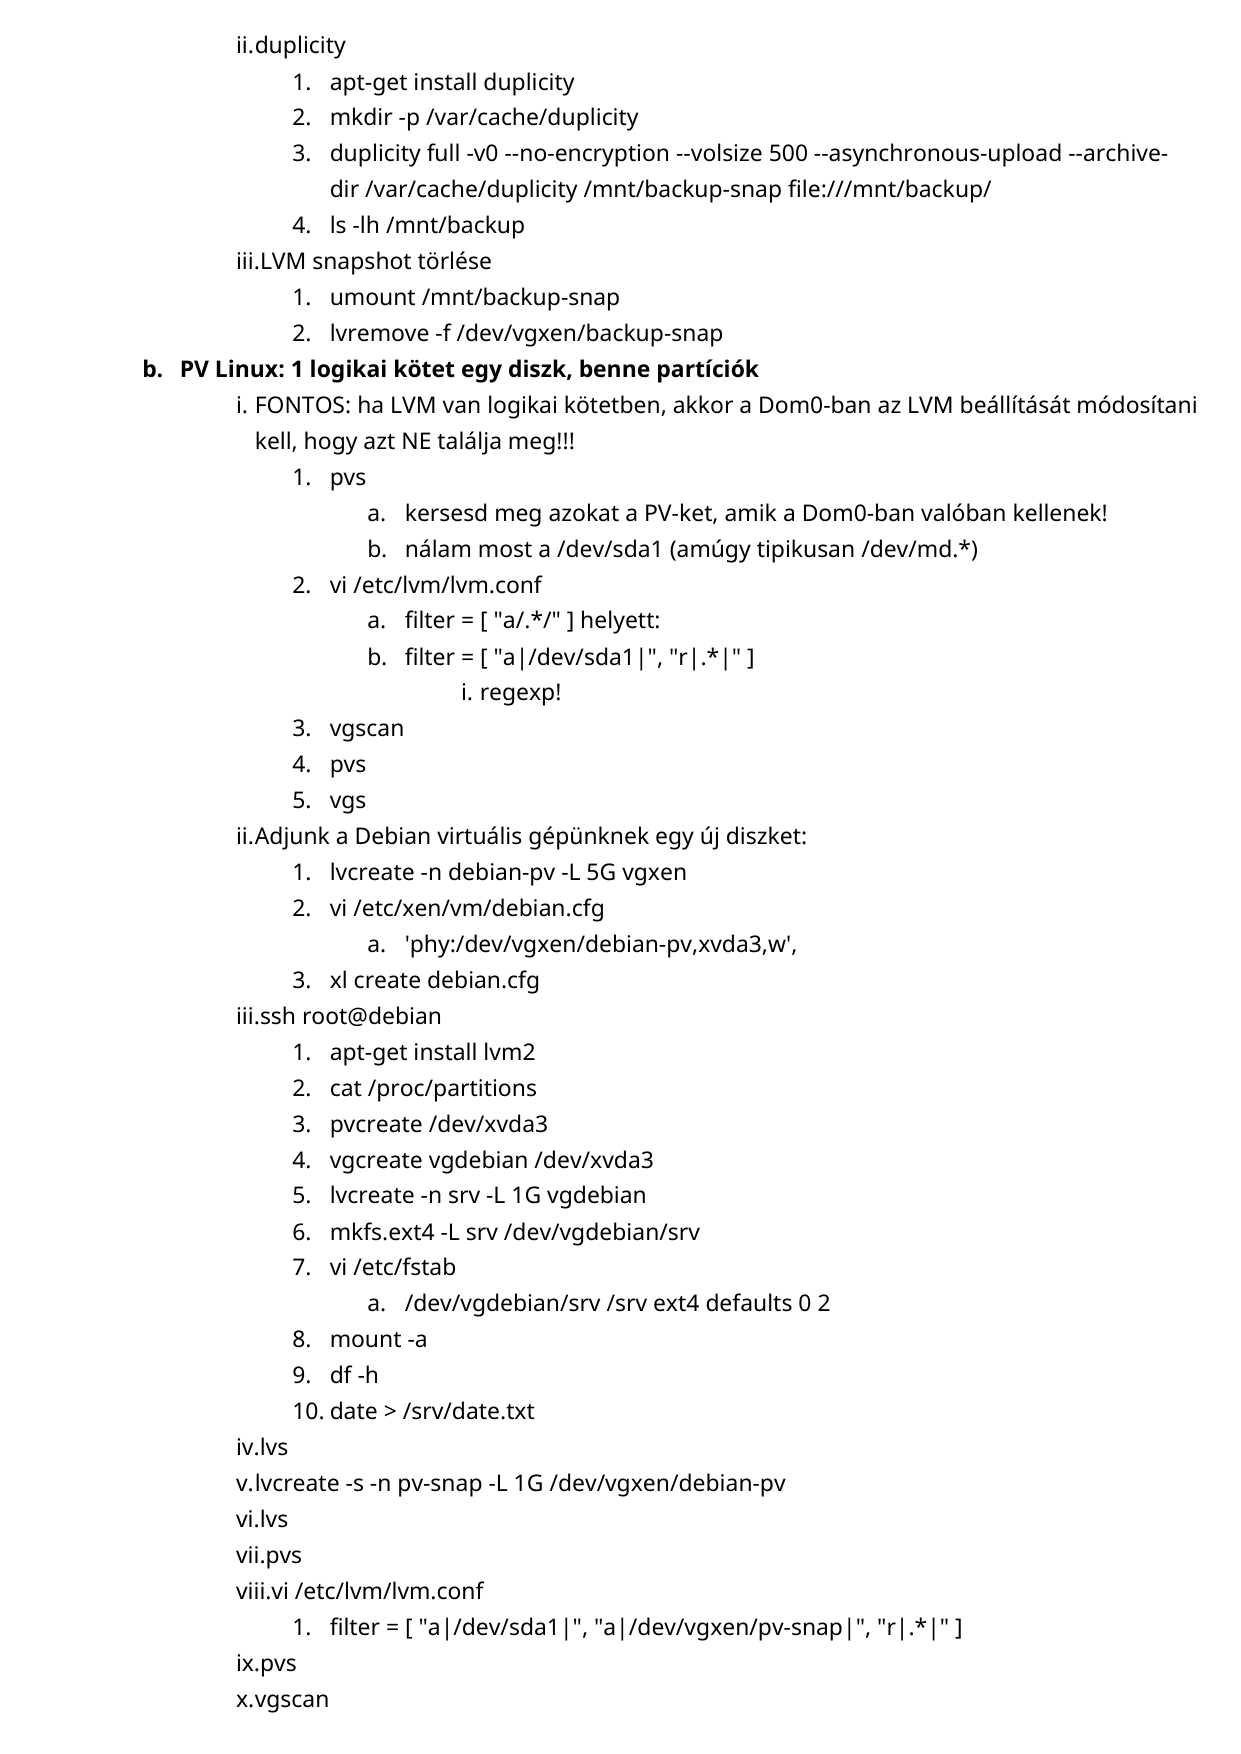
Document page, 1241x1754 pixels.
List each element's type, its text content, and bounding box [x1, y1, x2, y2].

list filter = [ "a/.*/" ] helyett: [367, 604, 1211, 636]
list vgscan [292, 712, 1211, 743]
list pvs [292, 748, 1211, 779]
list mkdir -p /var/cache/duplicity [292, 101, 1211, 133]
list filter = [ "a|/dev/sda1|", "a|/dev/vgxen/pv-snap|", "r|.*|" ] [292, 1611, 1211, 1642]
list FONTOS: ha LVM van logikai kötetben, akkor a Dom0-ban az LVM beállítását módosítani kell, hogy azt NE találja meg!!! [236, 389, 1211, 456]
list duplicity [236, 29, 1211, 61]
list mount -a [292, 1323, 1211, 1354]
list apt-get install lvm2 [292, 1036, 1211, 1067]
list vi /etc/xen/vm/debian.cfg [292, 892, 1211, 923]
list duplicity full -v0 --no-encryption --volsize 500 --asynchronous-upload --archive-dir /var/cache/duplicity /mnt/backup-snap file:///mnt/backup/ [292, 137, 1211, 204]
list LVM snapshot törlése [236, 245, 1211, 276]
list vgscan [236, 1683, 1211, 1714]
list df -h [292, 1359, 1211, 1390]
list regexp! [461, 676, 1211, 708]
list filter = [ "a|/dev/sda1|", "r|.*|" ] [367, 640, 1211, 672]
list date > /srv/date.txt [292, 1395, 1211, 1426]
list lvcreate -n srv -L 1G vgdebian [292, 1179, 1211, 1211]
list lvcreate -n debian-pv -L 5G vgxen [292, 856, 1211, 887]
list pvs [292, 461, 1211, 492]
list lvremove -f /dev/vgxen/backup-snap [292, 317, 1211, 348]
list vi /etc/lvm/lvm.conf [236, 1575, 1211, 1606]
list pvs [236, 1647, 1211, 1678]
list /dev/vgdebian/srv /srv ext4 defaults 0 2 [367, 1287, 1211, 1318]
list umount /mnt/backup-snap [292, 281, 1211, 312]
list ls -lh /mnt/backup [292, 209, 1211, 240]
list mkfs.ext4 -L srv /dev/vgdebian/srv [292, 1215, 1211, 1247]
list vi /etc/lvm/lvm.conf [292, 568, 1211, 600]
list nálam most a /dev/sda1 (amúgy tipikusan /dev/md.*) [367, 533, 1211, 564]
list kersesd meg azokat a PV-ket, amik a Dom0-ban valóban kellenek! [367, 497, 1211, 528]
list apt-get install duplicity [292, 65, 1211, 97]
list pvcreate /dev/xvda3 [292, 1108, 1211, 1139]
list lvs [236, 1431, 1211, 1462]
list PV Linux: 1 logikai kötet egy diszk, benne partíciók [142, 353, 1211, 384]
list lvcreate -s -n pv-snap -L 1G /dev/vgxen/debian-pv [236, 1467, 1211, 1498]
list ssh root@debian [236, 1000, 1211, 1031]
list Adjunk a Debian virtuális gépünknek egy új diszket: [236, 820, 1211, 851]
list vi /etc/fstab [292, 1251, 1211, 1283]
list vgs [292, 784, 1211, 815]
list 'phy:/dev/vgxen/debian-pv,xvda3,w', [367, 928, 1211, 959]
list cat /proc/partitions [292, 1072, 1211, 1103]
list pvs [236, 1539, 1211, 1570]
list vgcreate vgdebian /dev/xvda3 [292, 1143, 1211, 1175]
list lvs [236, 1503, 1211, 1534]
list xl create debian.cfg [292, 964, 1211, 995]
